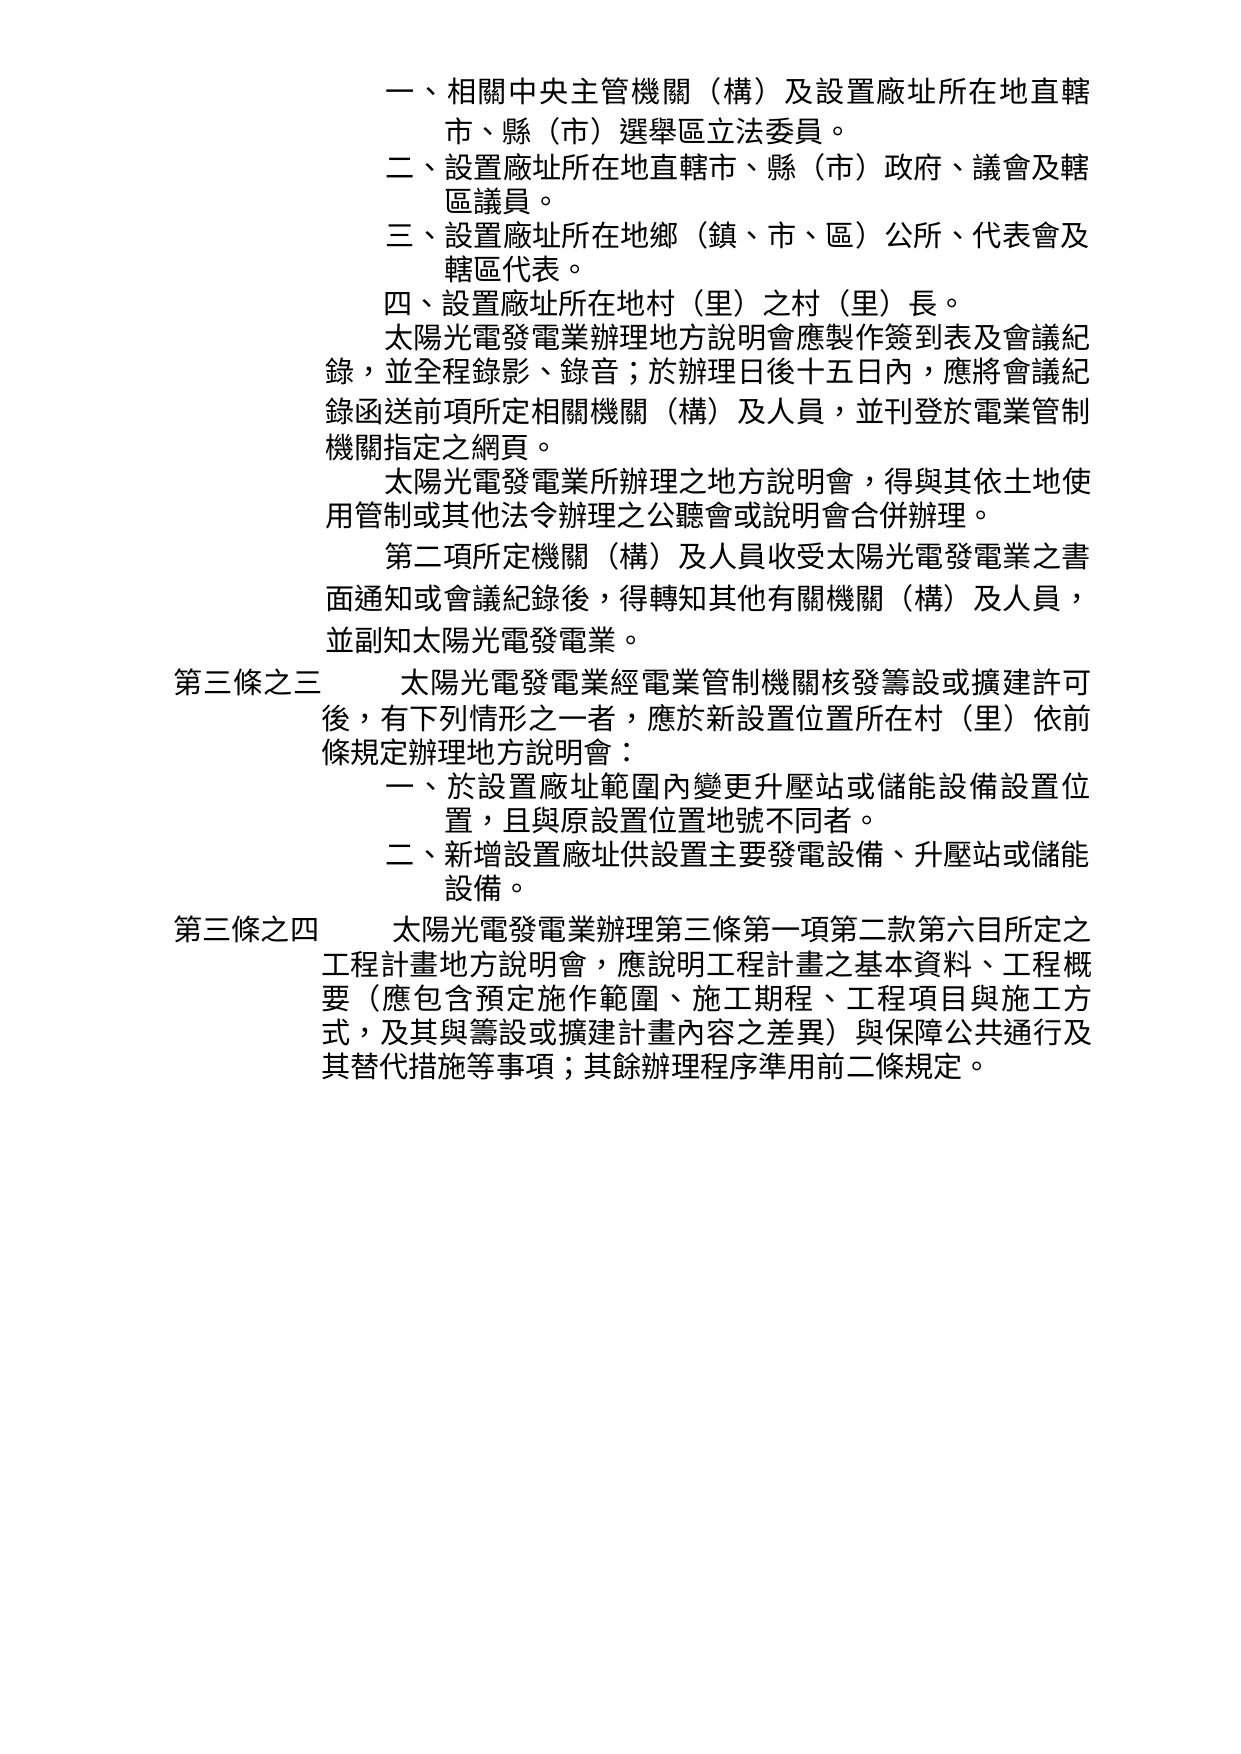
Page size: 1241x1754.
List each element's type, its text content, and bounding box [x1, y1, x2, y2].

text 二、設置廠址所在地直轄市、縣（市）政府、議會及轄區議員。 [386, 151, 1092, 219]
text 第三條之四 太陽光電發電業辦理第三條第一項第二款第六目所定之工程計畫地方說明會，應說明工程計畫之基本資料、工程概要（應包含預定施作範圍、施工期程、工程項目與施工方式，及其與籌設或擴建計畫內容之差異）與保障公共通行及其替代措施等事項；其餘辦理程序準用前二條規定。 [173, 906, 1092, 1084]
text 第三條之三 太陽光電發電業經電業管制機關核發籌設或擴建許可後，有下列情形之一者，應於新設置位置所在村（里）依前條規定辦理地方說明會： [173, 660, 1092, 770]
text 一、相關中央主管機關（構）及設置廠址所在地直轄市、縣（市）選舉區立法委員。 [386, 75, 1092, 151]
text 四、設置廠址所在地村（里）之村（里）長。 [325, 287, 1092, 321]
text 太陽光電發電業所辦理之地方說明會，得與其依土地使用管制或其他法令辦理之公聽會或說明會合併辦理。 [325, 465, 1092, 533]
text 二、新增設置廠址供設置主要發電設備、升壓站或儲能設備。 [386, 838, 1092, 906]
text 三、設置廠址所在地鄉（鎮、市、區）公所、代表會及轄區代表。 [386, 219, 1092, 287]
text 一、於設置廠址範圍內變更升壓站或儲能設備設置位置，且與原設置位置地號不同者。 [386, 770, 1092, 838]
text 太陽光電發電業辦理地方說明會應製作簽到表及會議紀錄，並全程錄影、錄音；於辦理日後十五日內，應將會議紀錄函送前項所定相關機關（構）及人員，並刊登於電業管制機關指定之網頁。 [325, 321, 1092, 465]
text 第二項所定機關（構）及人員收受太陽光電發電業之書面通知或會議紀錄後，得轉知其他有關機關（構）及人員，並副知太陽光電發電業。 [325, 533, 1092, 660]
